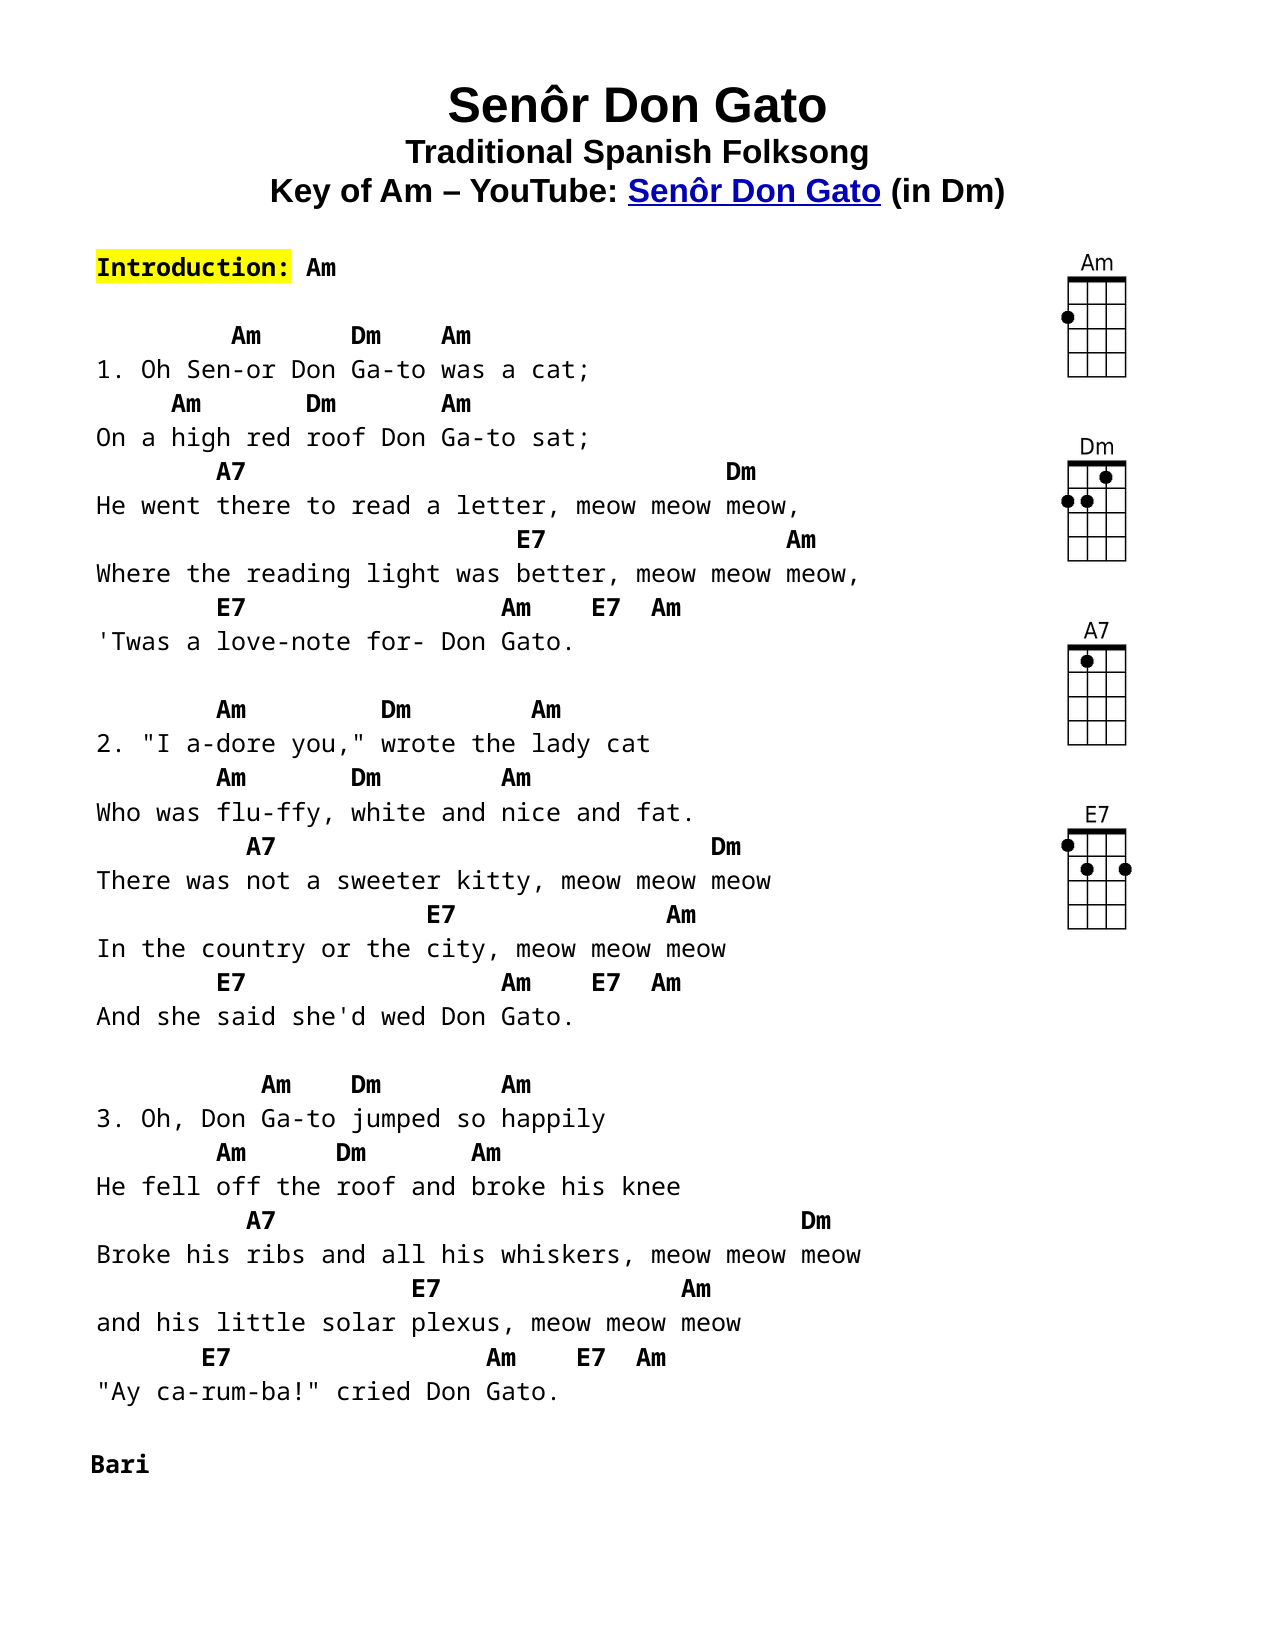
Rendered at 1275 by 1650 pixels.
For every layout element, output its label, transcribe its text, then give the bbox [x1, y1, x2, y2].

table_header [1009, 244, 1185, 1413]
picture [1040, 433, 1154, 584]
table_header Introduction: Am Am Dm Am 1. Oh Sen-or Don Ga-to was a cat; Am Dm Am On a high red roof Don Ga-to sat; A7 Dm He went there to read a letter, meow meow meow, E7 Am Where the reading light was better, meow meow meow, E7 Am E7 Am 'Twas a love-note for- Don Gato. Am Dm Am 2. "I a-dore you," wrote the lady cat Am Dm Am Who was flu-ffy, white and nice and fat. A7 Dm There was not a sweeter kitty, meow meow meow E7 Am In the country or the city, meow meow meow E7 Am E7 Am And she said she'd wed Don Gato. Am Dm Am 3. Oh, Don Ga-to jumped so happily Am Dm Am He fell off the roof and broke his knee A7 Dm Broke his ribs and all his whiskers, meow meow meow E7 Am and his little solar plexus, meow meow meow E7 Am E7 Am "Ay ca-rum-ba!" cried Don Gato. [90, 244, 1009, 1413]
text Traditional Spanish Folksong [90, 132, 1185, 171]
picture [1040, 617, 1154, 768]
text Senôr Don Gato [90, 75, 1185, 132]
picture [1040, 801, 1154, 952]
text Key of Am – YouTube: Senôr Don Gato (in Dm) [90, 171, 1185, 209]
picture [1040, 249, 1154, 400]
text Bari [90, 1447, 1185, 1481]
